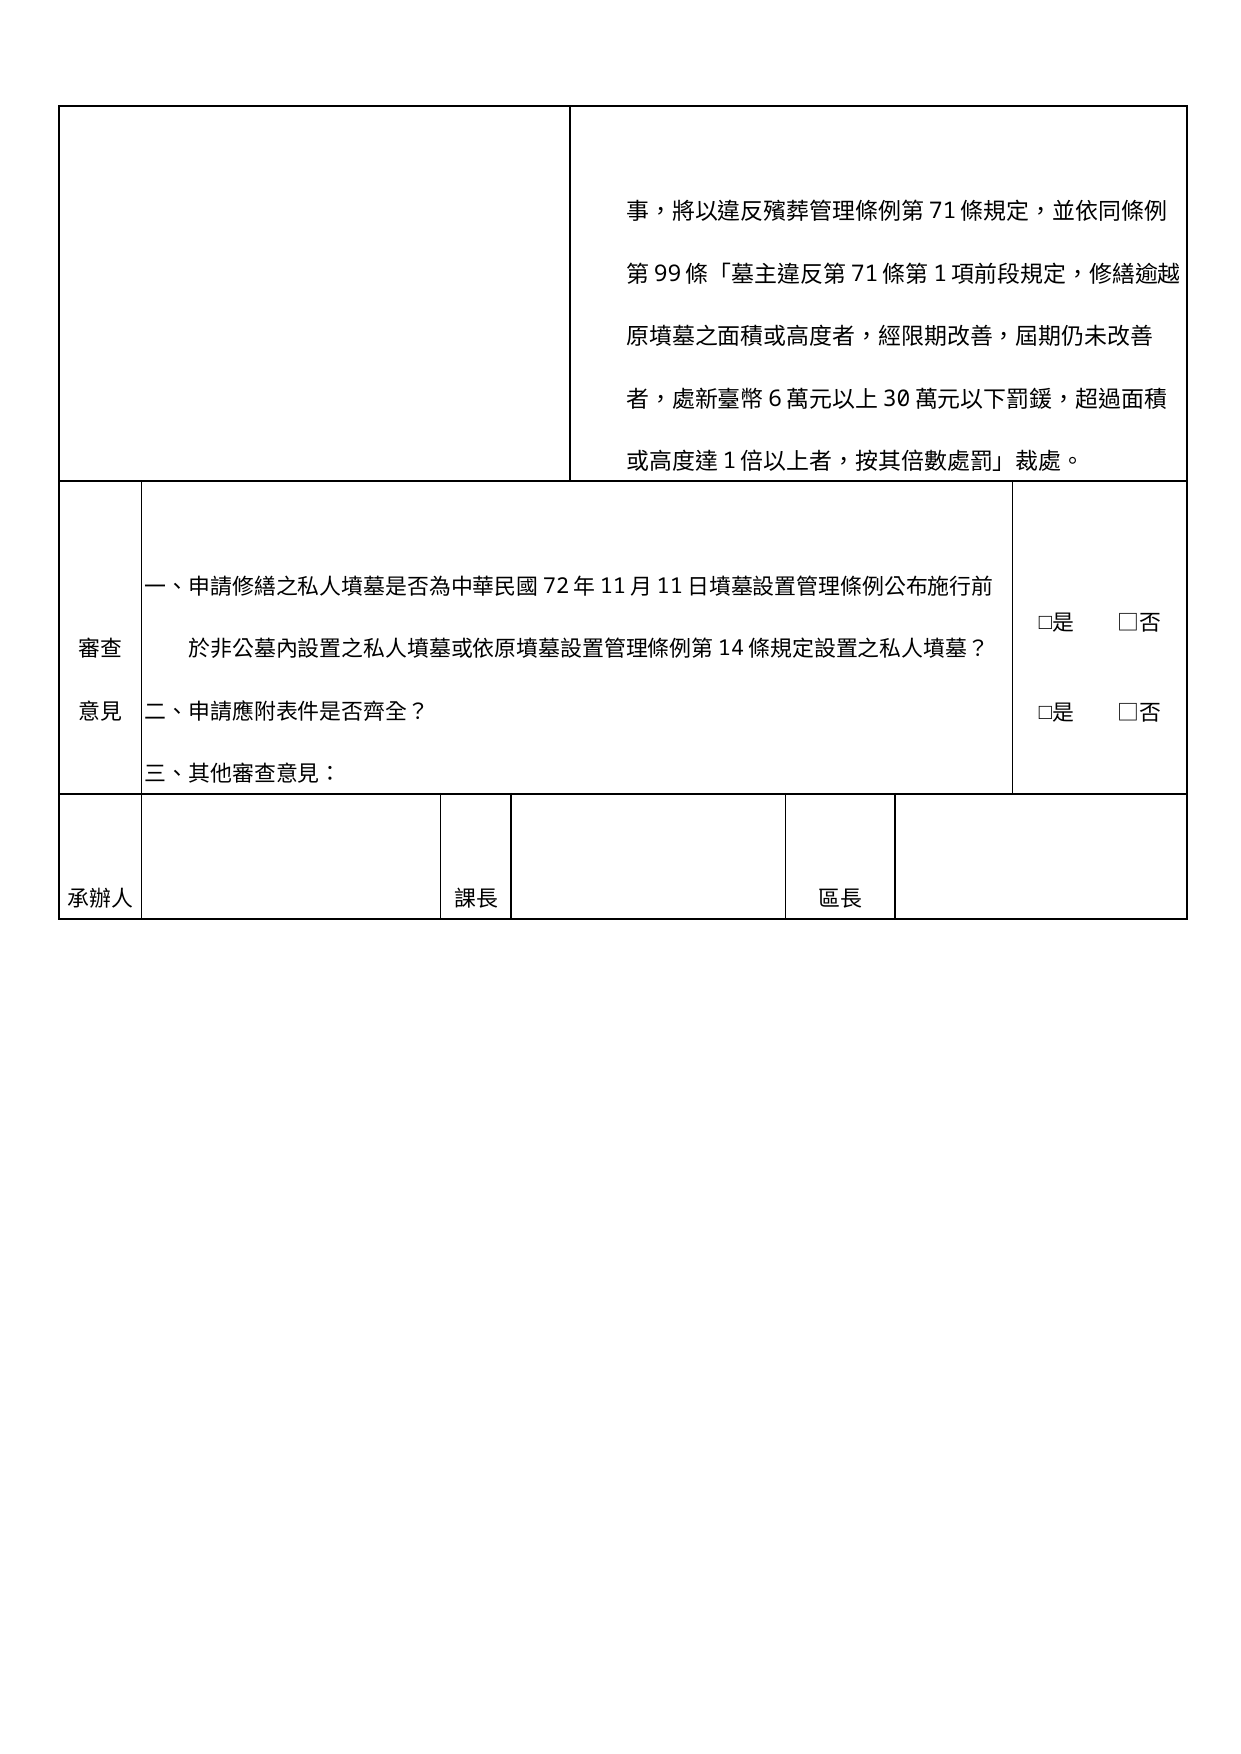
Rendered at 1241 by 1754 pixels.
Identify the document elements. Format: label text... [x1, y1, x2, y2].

table_cell □是 □否 □是 □否 [1013, 482, 1186, 793]
table_cell 事，將以違反殯葬管理條例第71條規定，並依同條例第99條「墓主違反第71條第1項前段規定，修繕逾越原墳墓之面積或高度者，經限期改善，屆期仍未改善者，處新臺幣6萬元以上30萬元以下罰鍰，超過面積或高度達1倍以上者，按其倍數處罰」裁處。 [571, 107, 1186, 480]
table_cell 審查 意見 [60, 482, 141, 793]
table_cell [896, 795, 1186, 918]
table_cell 課長 [441, 795, 510, 918]
table_cell 區長 [786, 795, 894, 918]
table_cell [142, 795, 440, 918]
table_cell 承辦人 [60, 795, 141, 918]
table_cell 一、申請修繕之私人墳墓是否為中華民國72年11月11日墳墓設置管理條例公布施行前於非公墓內設置之私人墳墓或依原墳墓設置管理條例第14條規定設置之私人墳墓？ 二、申請應附表件是否齊全？ 三、其他審查意見： [142, 482, 1012, 793]
table_cell [512, 795, 785, 918]
table_cell [60, 107, 569, 480]
